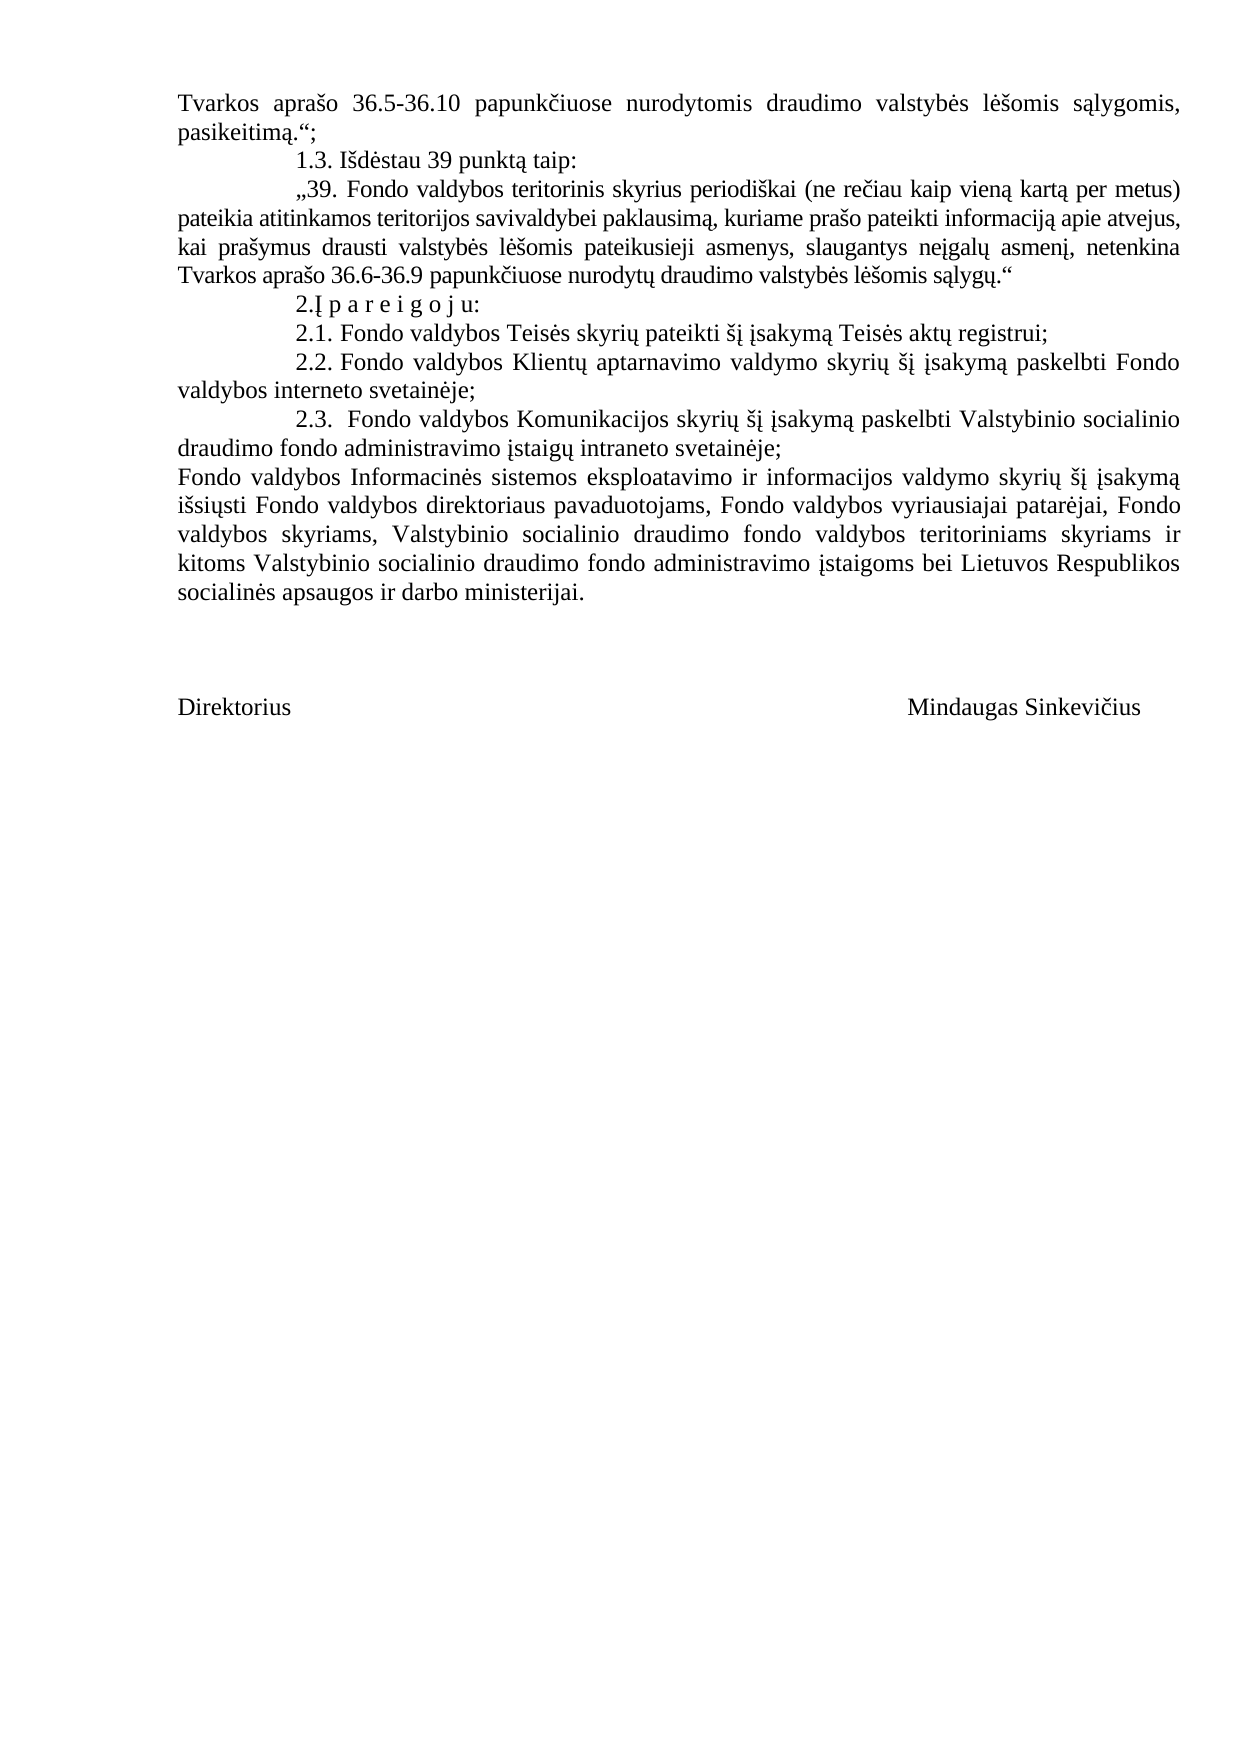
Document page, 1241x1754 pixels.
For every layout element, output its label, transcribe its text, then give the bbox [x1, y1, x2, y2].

text 2. Į p a r e i g o j u: [177, 289, 1181, 318]
text 2.3. Fondo valdybos Komunikacijos skyrių šį įsakymą paskelbti Valstybinio socialinio draudimo fondo administravimo įstaigų intraneto svetainėje; [177, 404, 1181, 462]
text „39. Fondo valdybos teritorinis skyrius periodiškai (ne rečiau kaip vieną kartą per metus) pateikia atitinkamos teritorijos savivaldybei paklausimą, kuriame prašo pateikti informaciją apie atvejus, kai prašymus drausti valstybės lėšomis pateikusieji asmenys, slaugantys neįgalų asmenį, netenkina Tvarkos aprašo 36.6-36.9 papunkčiuose nurodytų draudimo valstybės lėšomis sąlygų.“ [177, 174, 1181, 289]
text Fondo valdybos Informacinės sistemos eksploatavimo ir informacijos valdymo skyrių šį įsakymą išsiųsti Fondo valdybos direktoriaus pavaduotojams, Fondo valdybos vyriausiajai patarėjai, Fondo valdybos skyriams, Valstybinio socialinio draudimo fondo valdybos teritoriniams skyriams ir kitoms Valstybinio socialinio draudimo fondo administravimo įstaigoms bei Lietuvos Respublikos socialinės apsaugos ir darbo ministerijai. [177, 462, 1181, 605]
text Tvarkos aprašo 36.5-36.10 papunkčiuose nurodytomis draudimo valstybės lėšomis sąlygomis, pasikeitimą.“; [177, 88, 1181, 145]
text 2.1. Fondo valdybos Teisės skyrių pateikti šį įsakymą Teisės aktų registrui; [177, 318, 1181, 347]
text Direktorius Mindaugas Sinkevičius [177, 692, 1181, 720]
text 1.3. Išdėstau 39 punktą taip: [295, 145, 1181, 174]
text 2.2. Fondo valdybos Klientų aptarnavimo valdymo skyrių šį įsakymą paskelbti Fondo valdybos interneto svetainėje; [177, 347, 1181, 404]
